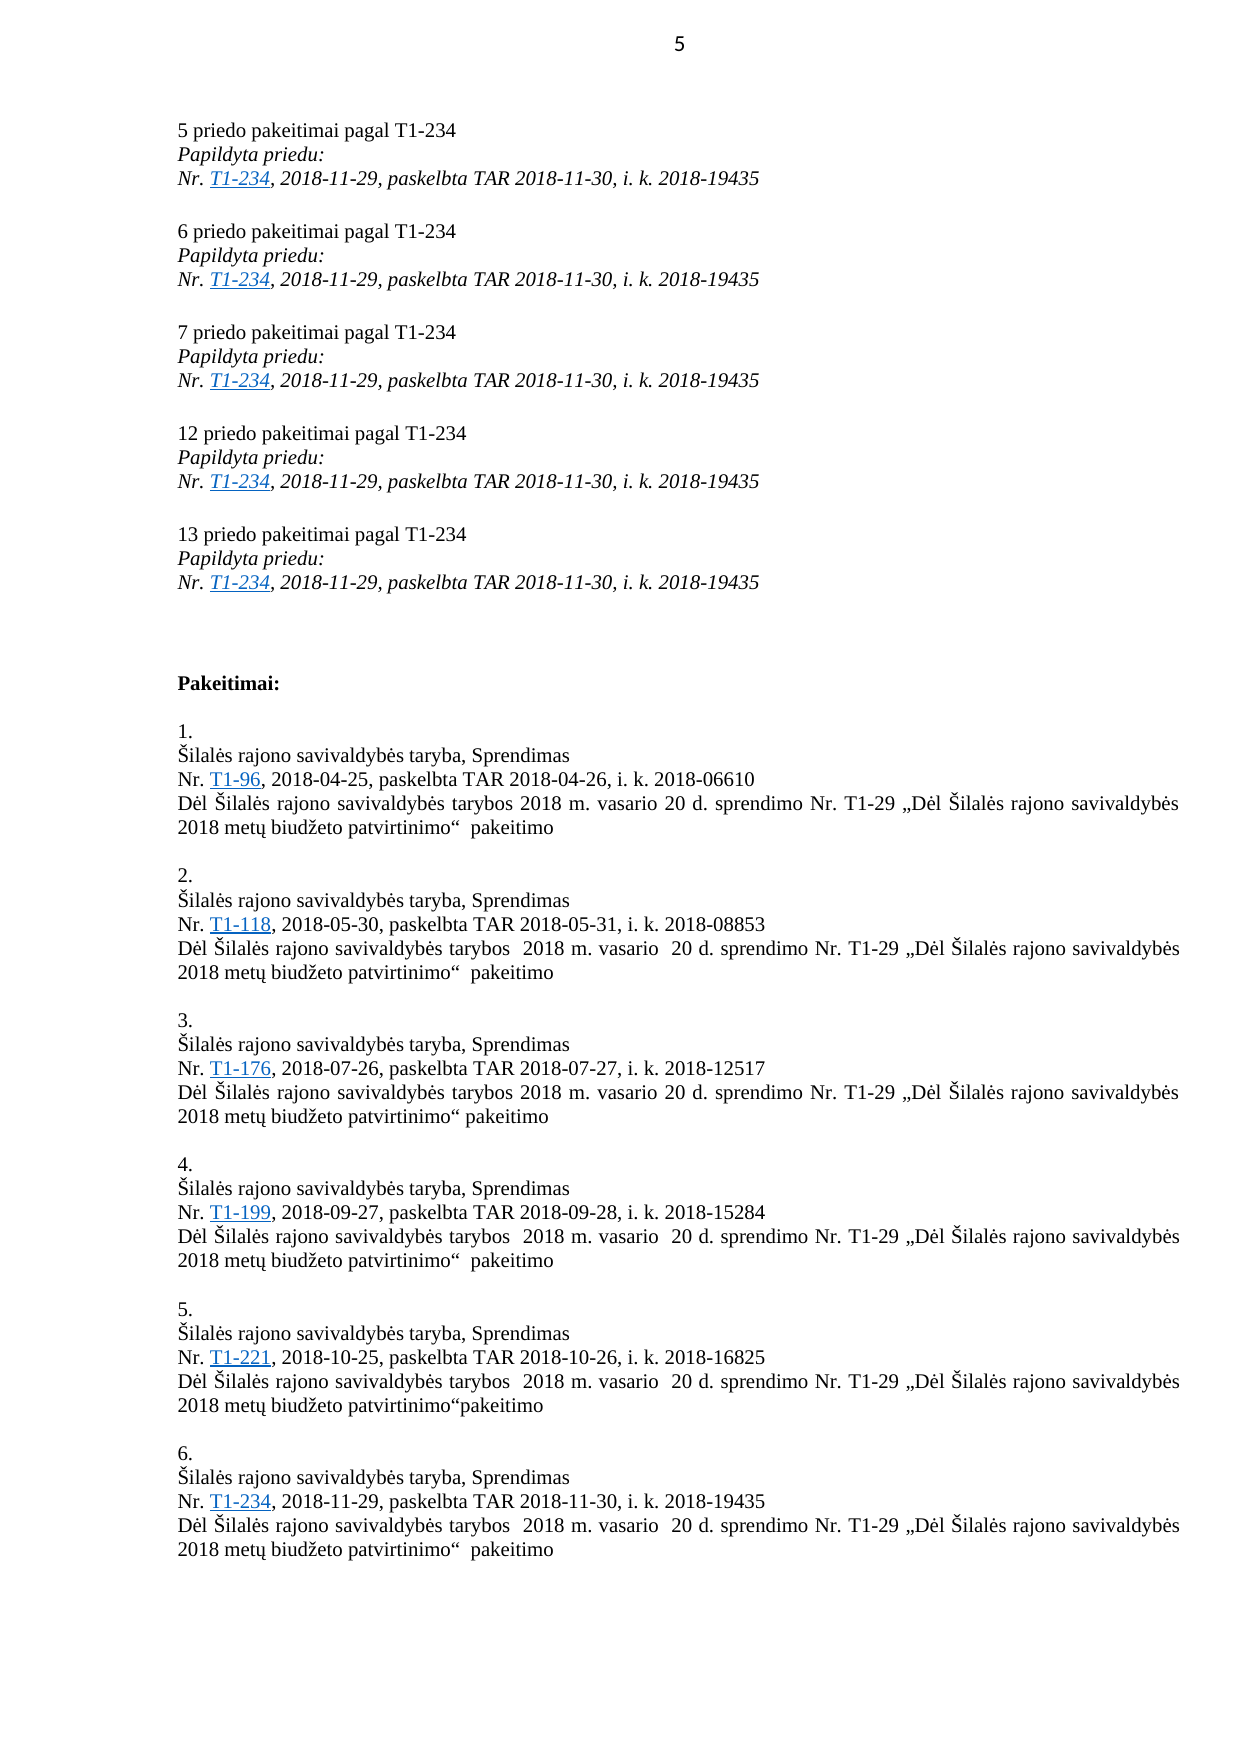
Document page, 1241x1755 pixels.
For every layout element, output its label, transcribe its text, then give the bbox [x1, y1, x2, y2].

text Dėl Šilalės rajono savivaldybės tarybos 2018 m. vasario 20 d. sprendimo Nr. T1-29 „Dėl Šilalės rajono savivaldybės 2018 metų biudžeto patvirtinimo“ pakeitimo [177, 791, 1181, 839]
text 6. [177, 1441, 1181, 1465]
text Pakeitimai: [177, 671, 1181, 695]
text Nr. T1-234, 2018-11-29, paskelbta TAR 2018-11-30, i. k. 2018-19435 [177, 267, 1181, 291]
text Šilalės rajono savivaldybės taryba, Sprendimas [177, 887, 1181, 912]
text 12 priedo pakeitimai pagal T1-234 [177, 421, 1181, 445]
text Nr. T1-176, 2018-07-26, paskelbta TAR 2018-07-27, i. k. 2018-12517 [177, 1056, 1181, 1080]
text 5 priedo pakeitimai pagal T1-234 [177, 118, 1181, 142]
text Nr. T1-199, 2018-09-27, paskelbta TAR 2018-09-28, i. k. 2018-15284 [177, 1200, 1181, 1224]
text Papildyta priedu: [177, 344, 1181, 368]
text 7 priedo pakeitimai pagal T1-234 [177, 320, 1181, 344]
text Nr. T1-96, 2018-04-25, paskelbta TAR 2018-04-26, i. k. 2018-06610 [177, 767, 1181, 791]
text 6 priedo pakeitimai pagal T1-234 [177, 219, 1181, 243]
text Papildyta priedu: [177, 445, 1181, 469]
text Dėl Šilalės rajono savivaldybės tarybos 2018 m. vasario 20 d. sprendimo Nr. T1-29 „Dėl Šilalės rajono savivaldybės 2018 metų biudžeto patvirtinimo“ pakeitimo [177, 1513, 1181, 1561]
text 3. [177, 1008, 1181, 1032]
text Dėl Šilalės rajono savivaldybės tarybos 2018 m. vasario 20 d. sprendimo Nr. T1-29 „Dėl Šilalės rajono savivaldybės 2018 metų biudžeto patvirtinimo“ pakeitimo [177, 1080, 1181, 1128]
text Dėl Šilalės rajono savivaldybės tarybos 2018 m. vasario 20 d. sprendimo Nr. T1-29 „Dėl Šilalės rajono savivaldybės 2018 metų biudžeto patvirtinimo“ pakeitimo [177, 936, 1181, 984]
text Nr. T1-234, 2018-11-29, paskelbta TAR 2018-11-30, i. k. 2018-19435 [177, 570, 1181, 594]
text Nr. T1-234, 2018-11-29, paskelbta TAR 2018-11-30, i. k. 2018-19435 [177, 166, 1181, 190]
text Šilalės rajono savivaldybės taryba, Sprendimas [177, 1032, 1181, 1056]
text Papildyta priedu: [177, 142, 1181, 166]
text Papildyta priedu: [177, 243, 1181, 267]
text 13 priedo pakeitimai pagal T1-234 [177, 522, 1181, 546]
text Dėl Šilalės rajono savivaldybės tarybos 2018 m. vasario 20 d. sprendimo Nr. T1-29 „Dėl Šilalės rajono savivaldybės 2018 metų biudžeto patvirtinimo“ pakeitimo [177, 1224, 1181, 1272]
text Papildyta priedu: [177, 546, 1181, 570]
text 1. [177, 719, 1181, 743]
text 2. [177, 863, 1181, 887]
text Dėl Šilalės rajono savivaldybės tarybos 2018 m. vasario 20 d. sprendimo Nr. T1-29 „Dėl Šilalės rajono savivaldybės 2018 metų biudžeto patvirtinimo“pakeitimo [177, 1369, 1181, 1417]
text Nr. T1-118, 2018-05-30, paskelbta TAR 2018-05-31, i. k. 2018-08853 [177, 912, 1181, 936]
text Nr. T1-234, 2018-11-29, paskelbta TAR 2018-11-30, i. k. 2018-19435 [177, 469, 1181, 493]
text Šilalės rajono savivaldybės taryba, Sprendimas [177, 743, 1181, 767]
text Šilalės rajono savivaldybės taryba, Sprendimas [177, 1321, 1181, 1345]
text Šilalės rajono savivaldybės taryba, Sprendimas [177, 1465, 1181, 1489]
text Nr. T1-234, 2018-11-29, paskelbta TAR 2018-11-30, i. k. 2018-19435 [177, 1489, 1181, 1513]
text Nr. T1-221, 2018-10-25, paskelbta TAR 2018-10-26, i. k. 2018-16825 [177, 1345, 1181, 1369]
text Šilalės rajono savivaldybės taryba, Sprendimas [177, 1176, 1181, 1200]
text 4. [177, 1152, 1181, 1176]
text Nr. T1-234, 2018-11-29, paskelbta TAR 2018-11-30, i. k. 2018-19435 [177, 368, 1181, 392]
text 5. [177, 1297, 1181, 1321]
